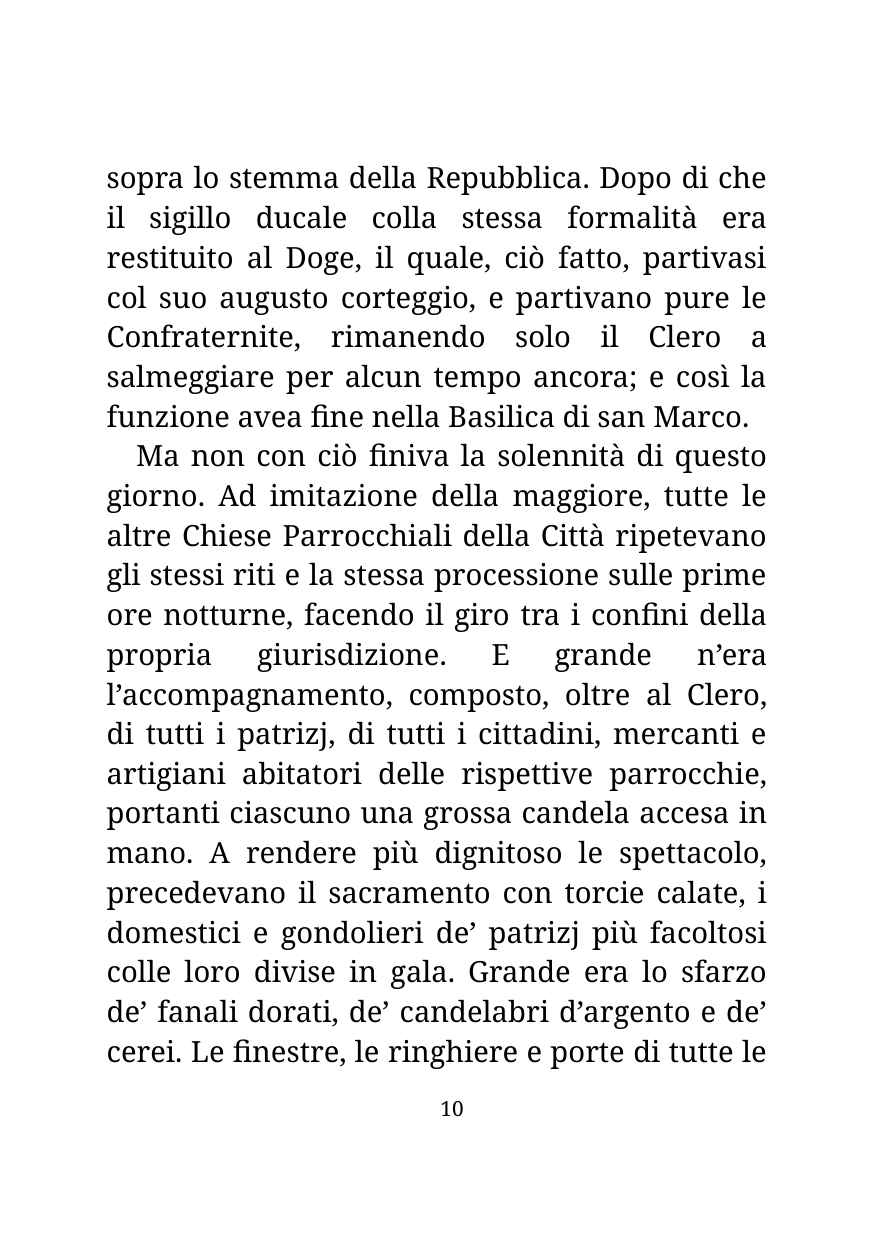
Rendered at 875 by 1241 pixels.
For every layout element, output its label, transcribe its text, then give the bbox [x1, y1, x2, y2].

text sopra lo stemma della Repubblica. Dopo di che il sigillo ducale colla stessa formalità era restituito al Doge, il quale, ciò fatto, partivasi col suo augusto corteggio, e partivano pure le Confraternite, rimanendo solo il Clero a salmeggiare per alcun tempo ancora; e così la funzione avea fine nella Basilica di san Marco. [106, 158, 768, 436]
text Ma non con ciò finiva la solennità di questo giorno. Ad imitazione della maggiore, tutte le altre Chiese Parrocchiali della Città ripetevano gli stessi riti e la stessa processione sulle prime ore notturne, facendo il giro tra i confini della propria giurisdizione. E grande n’era l’accompagnamento, composto, oltre al Clero, di tutti i patrizj, di tutti i cittadini, mercanti e artigiani abitatori delle rispettive parrocchie, portanti ciascuno una grossa candela accesa in mano. A rendere più dignitoso le spettacolo, precedevano il sacramento con torcie calate, i domestici e gondolieri de’ patrizj più facoltosi colle loro divise in gala. Grande era lo sfarzo de’ fanali dorati, de’ candelabri d’argento e de’ cerei. Le finestre, le ringhiere e porte di tutte le [106, 436, 768, 1071]
